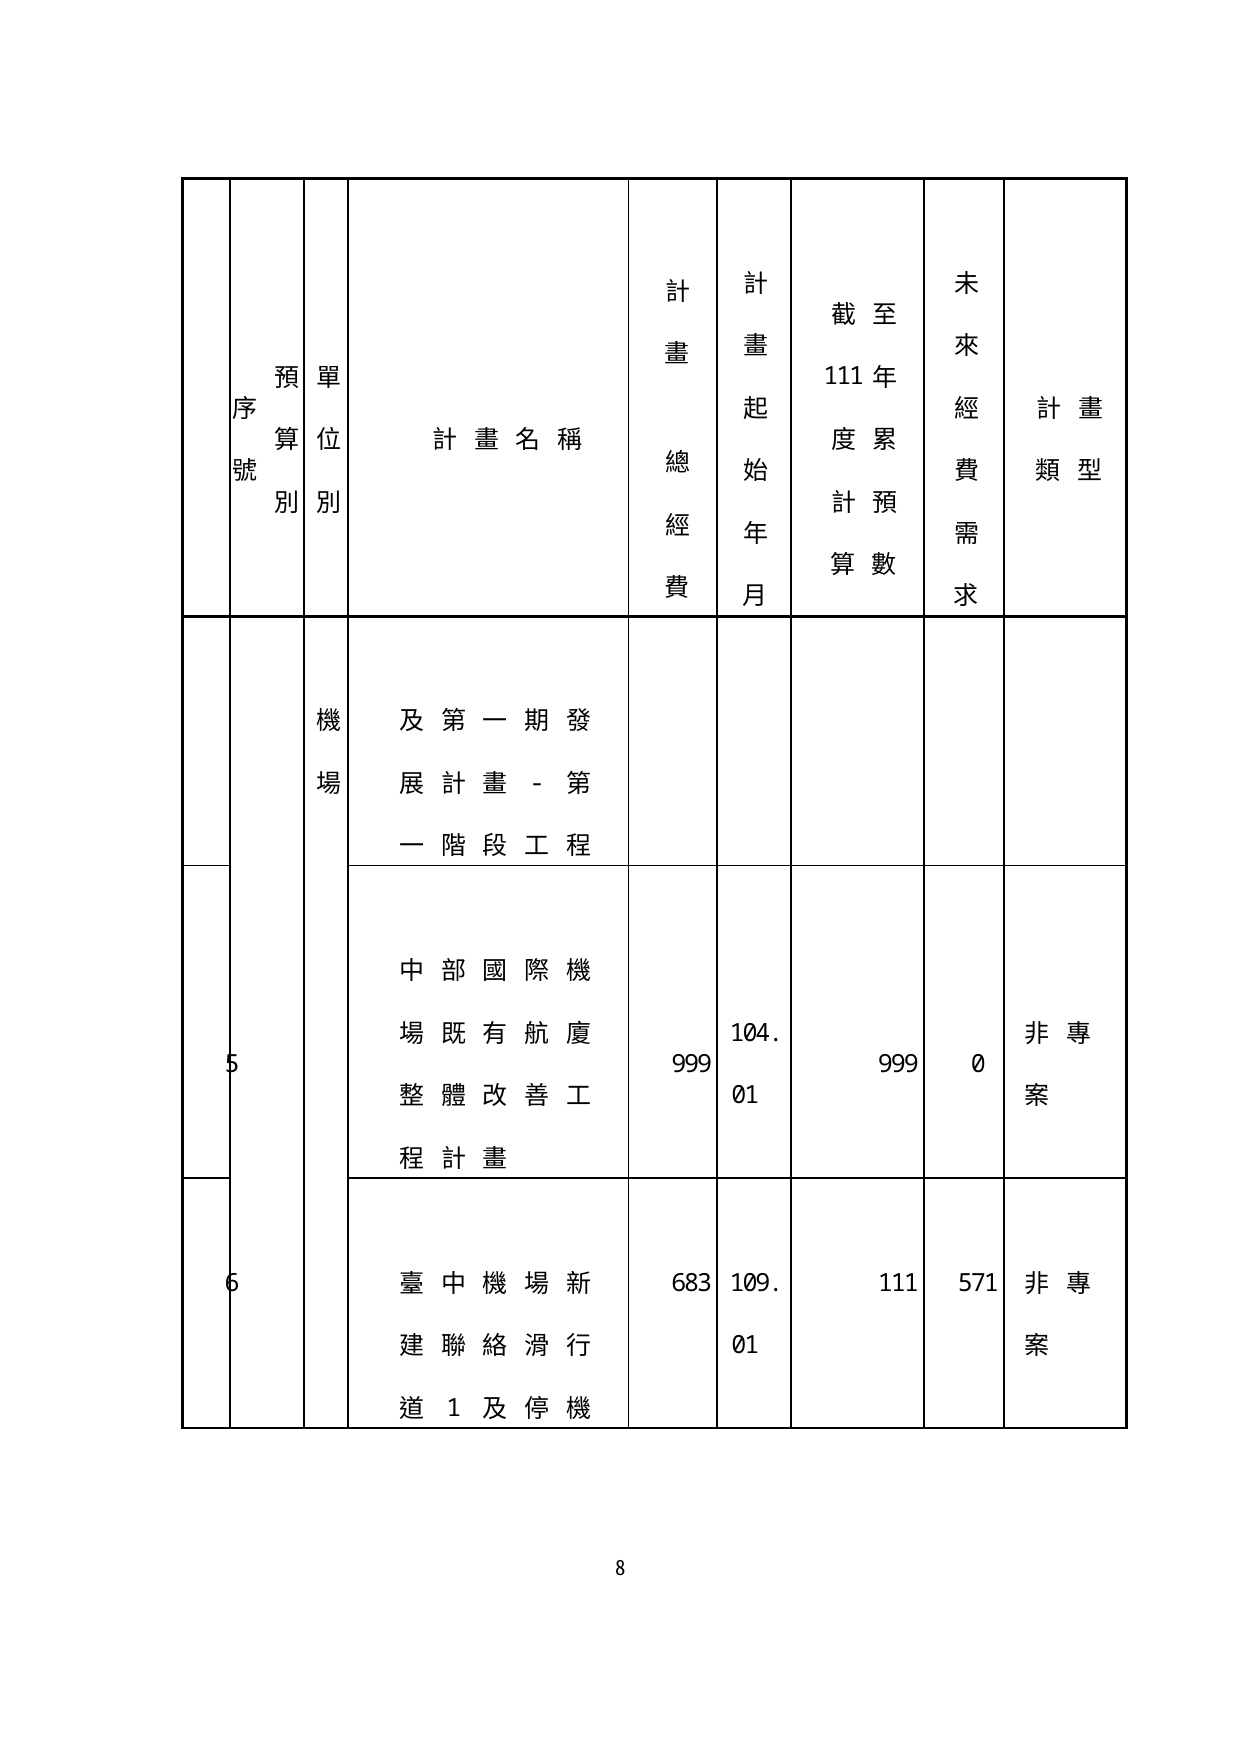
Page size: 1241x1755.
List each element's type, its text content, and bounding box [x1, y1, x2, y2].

table_cell 104.01 [718, 866, 790, 1177]
table_cell 非專案 [1005, 866, 1125, 1177]
table_cell 4 [184, 618, 229, 865]
table_header 計畫名稱 [349, 180, 628, 615]
table_cell 民航 基金 [231, 618, 303, 1427]
table_header 未來經費需求 [925, 180, 1003, 615]
table_cell 999 [629, 866, 716, 1177]
table_cell 999 [792, 866, 923, 1177]
table_cell [925, 618, 1003, 865]
table_header 預算別 [231, 180, 303, 615]
table_cell [629, 618, 716, 865]
table_cell 109.01 [718, 1179, 790, 1427]
table_cell 0 [925, 866, 1003, 1177]
table_cell 中部國際機場既有航廈整體改善工程計畫 [349, 866, 628, 1177]
table_header 計畫類型 [1005, 180, 1125, 615]
table_header 單位別 [305, 180, 347, 615]
table_cell 111 [792, 1179, 923, 1427]
table_cell 非專案 [1005, 1179, 1125, 1427]
table_header 計畫起始年月 [718, 180, 790, 615]
table_header 序號 [184, 180, 229, 615]
table_cell 機場 [305, 618, 347, 1427]
table_header 截至111年度累計預算數 [792, 180, 923, 615]
table_cell 及第一期發展計畫-第一階段工程 [349, 618, 628, 865]
table_cell 5 [184, 866, 229, 1177]
table_header 計畫 總經費 [629, 180, 716, 615]
table_cell 6 [184, 1179, 229, 1427]
table_cell [792, 618, 923, 865]
table_cell [1005, 618, 1125, 865]
table_cell 571 [925, 1179, 1003, 1427]
table_cell [718, 618, 790, 865]
table_cell 臺中機場新建聯絡滑行道1及停機 [349, 1179, 628, 1427]
table_cell 683 [629, 1179, 716, 1427]
